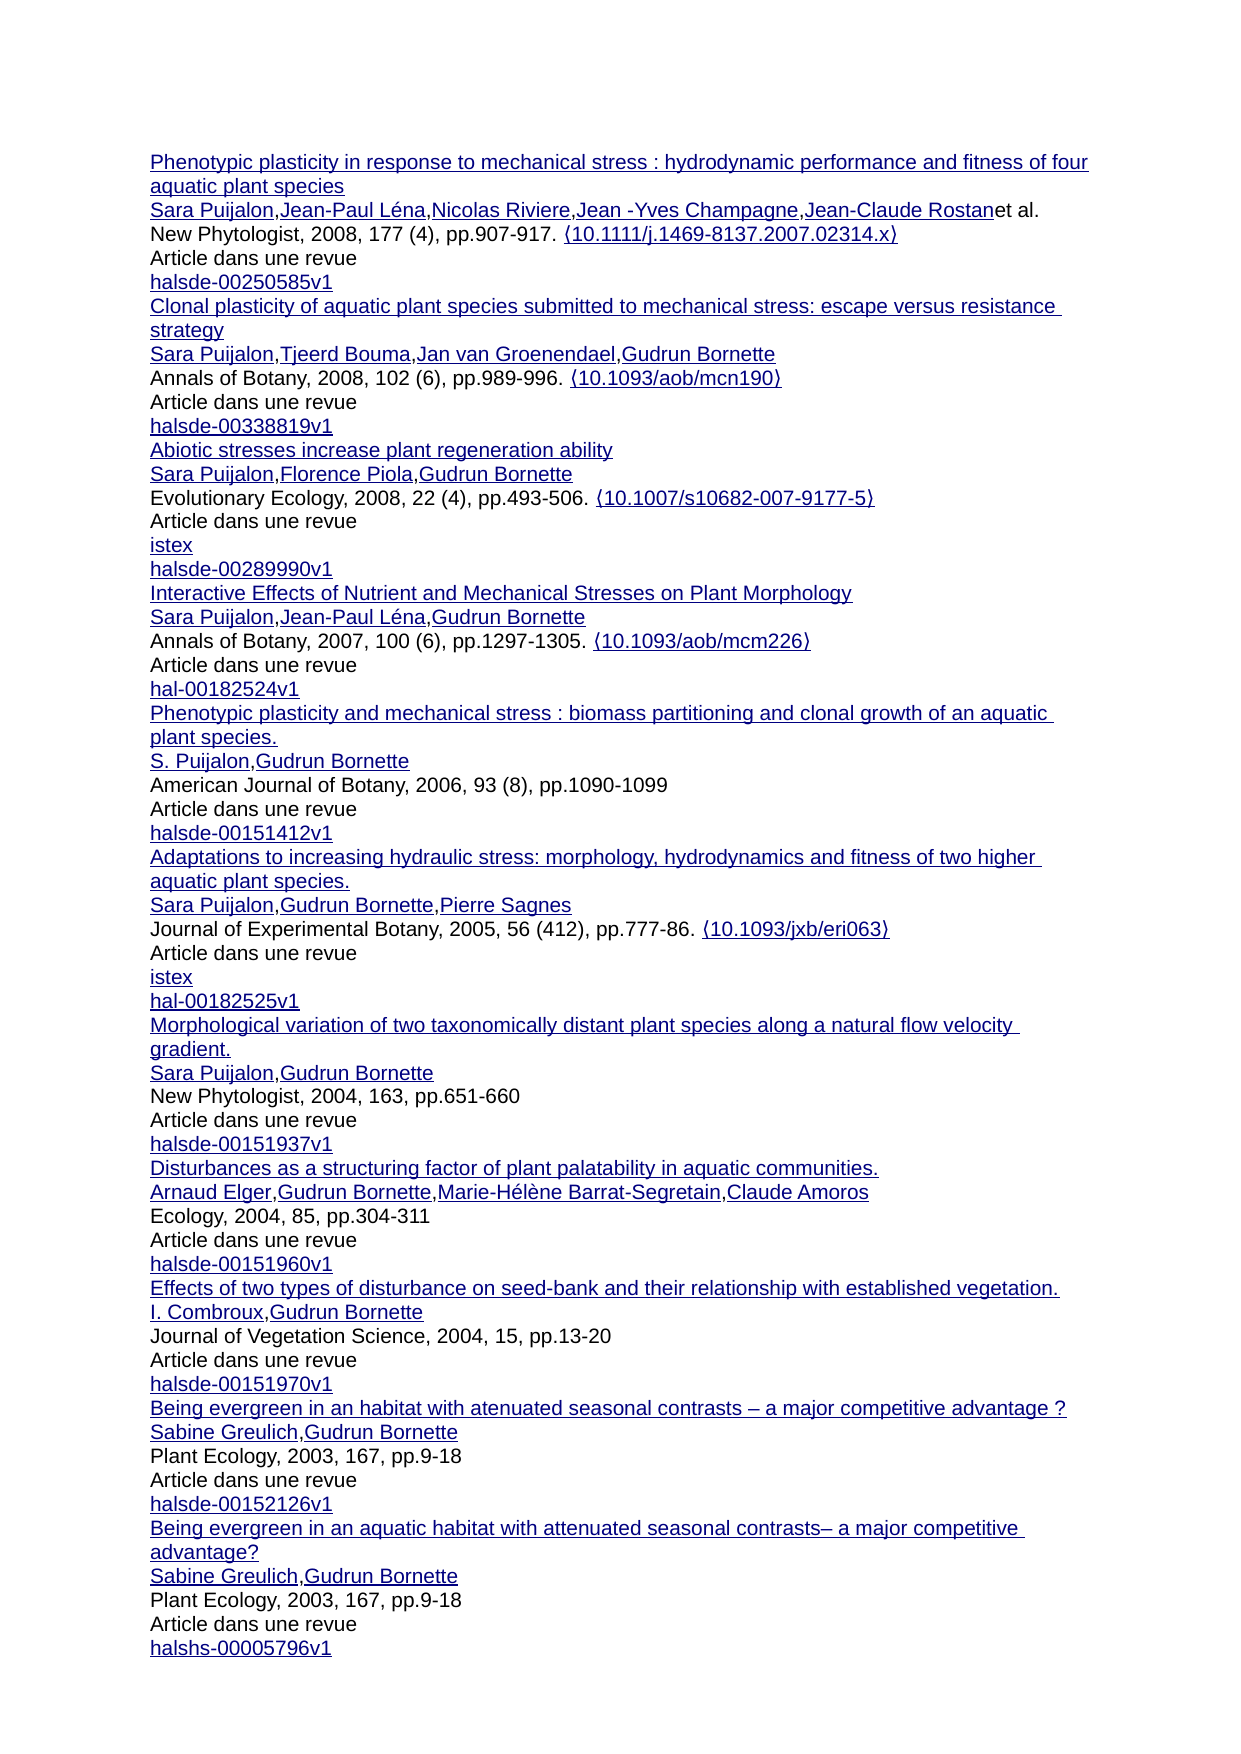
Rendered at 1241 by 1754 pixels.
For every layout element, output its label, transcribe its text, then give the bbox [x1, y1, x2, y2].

table_cell Being evergreen in an habitat with atenuated seasonal contrasts – a major competitive advantage ? Sabine Greulich,Gudrun Bornette Plant Ecology, 2003, 167, pp.9-18 Article dans une revue halsde-00152126v1 [150, 1396, 1090, 1516]
table_cell Interactive Effects of Nutrient and Mechanical Stresses on Plant Morphology Sara Puijalon,Jean-Paul Léna,Gudrun Bornette Annals of Botany, 2007, 100 (6), pp.1297-1305. ⟨10.1093/aob/mcm226⟩ Article dans une revue hal-00182524v1 [150, 581, 1090, 701]
table_cell Clonal plasticity of aquatic plant species submitted to mechanical stress: escape versus resistance strategy Sara Puijalon,Tjeerd Bouma,Jan van Groenendael,Gudrun Bornette Annals of Botany, 2008, 102 (6), pp.989-996. ⟨10.1093/aob/mcn190⟩ Article dans une revue halsde-00338819v1 [150, 294, 1090, 437]
table_cell Abiotic stresses increase plant regeneration ability Sara Puijalon,Florence Piola,Gudrun Bornette Evolutionary Ecology, 2008, 22 (4), pp.493-506. ⟨10.1007/s10682-007-9177-5⟩ Article dans une revue istex halsde-00289990v1 [150, 438, 1090, 581]
table_cell Phenotypic plasticity and mechanical stress : biomass partitioning and clonal growth of an aquatic plant species. S. Puijalon,Gudrun Bornette American Journal of Botany, 2006, 93 (8), pp.1090-1099 Article dans une revue halsde-00151412v1 [150, 701, 1090, 845]
table_cell Morphological variation of two taxonomically distant plant species along a natural flow velocity gradient. Sara Puijalon,Gudrun Bornette New Phytologist, 2004, 163, pp.651-660 Article dans une revue halsde-00151937v1 [150, 1013, 1090, 1156]
table_cell Being evergreen in an aquatic habitat with attenuated seasonal contrasts– a major competitive advantage? Sabine Greulich,Gudrun Bornette Plant Ecology, 2003, 167, pp.9-18 Article dans une revue halshs-00005796v1 [150, 1516, 1090, 1659]
table_cell Adaptations to increasing hydraulic stress: morphology, hydrodynamics and fitness of two higher aquatic plant species. Sara Puijalon,Gudrun Bornette,Pierre Sagnes Journal of Experimental Botany, 2005, 56 (412), pp.777-86. ⟨10.1093/jxb/eri063⟩ Article dans une revue istex hal-00182525v1 [150, 845, 1090, 1012]
table_cell Disturbances as a structuring factor of plant palatability in aquatic communities. Arnaud Elger,Gudrun Bornette,Marie-Hélène Barrat-Segretain,Claude Amoros Ecology, 2004, 85, pp.304-311 Article dans une revue halsde-00151960v1 [150, 1156, 1090, 1276]
table_cell Phenotypic plasticity in response to mechanical stress : hydrodynamic performance and fitness of four aquatic plant species Sara Puijalon,Jean-Paul Léna,Nicolas Riviere,Jean -Yves Champagne,Jean-Claude Rostanet al. New Phytologist, 2008, 177 (4), pp.907-917. ⟨10.1111/j.1469-8137.2007.02314.x⟩ Article dans une revue halsde-00250585v1 [150, 150, 1090, 294]
table_cell Effects of two types of disturbance on seed-bank and their relationship with established vegetation. I. Combroux,Gudrun Bornette Journal of Vegetation Science, 2004, 15, pp.13-20 Article dans une revue halsde-00151970v1 [150, 1276, 1090, 1396]
